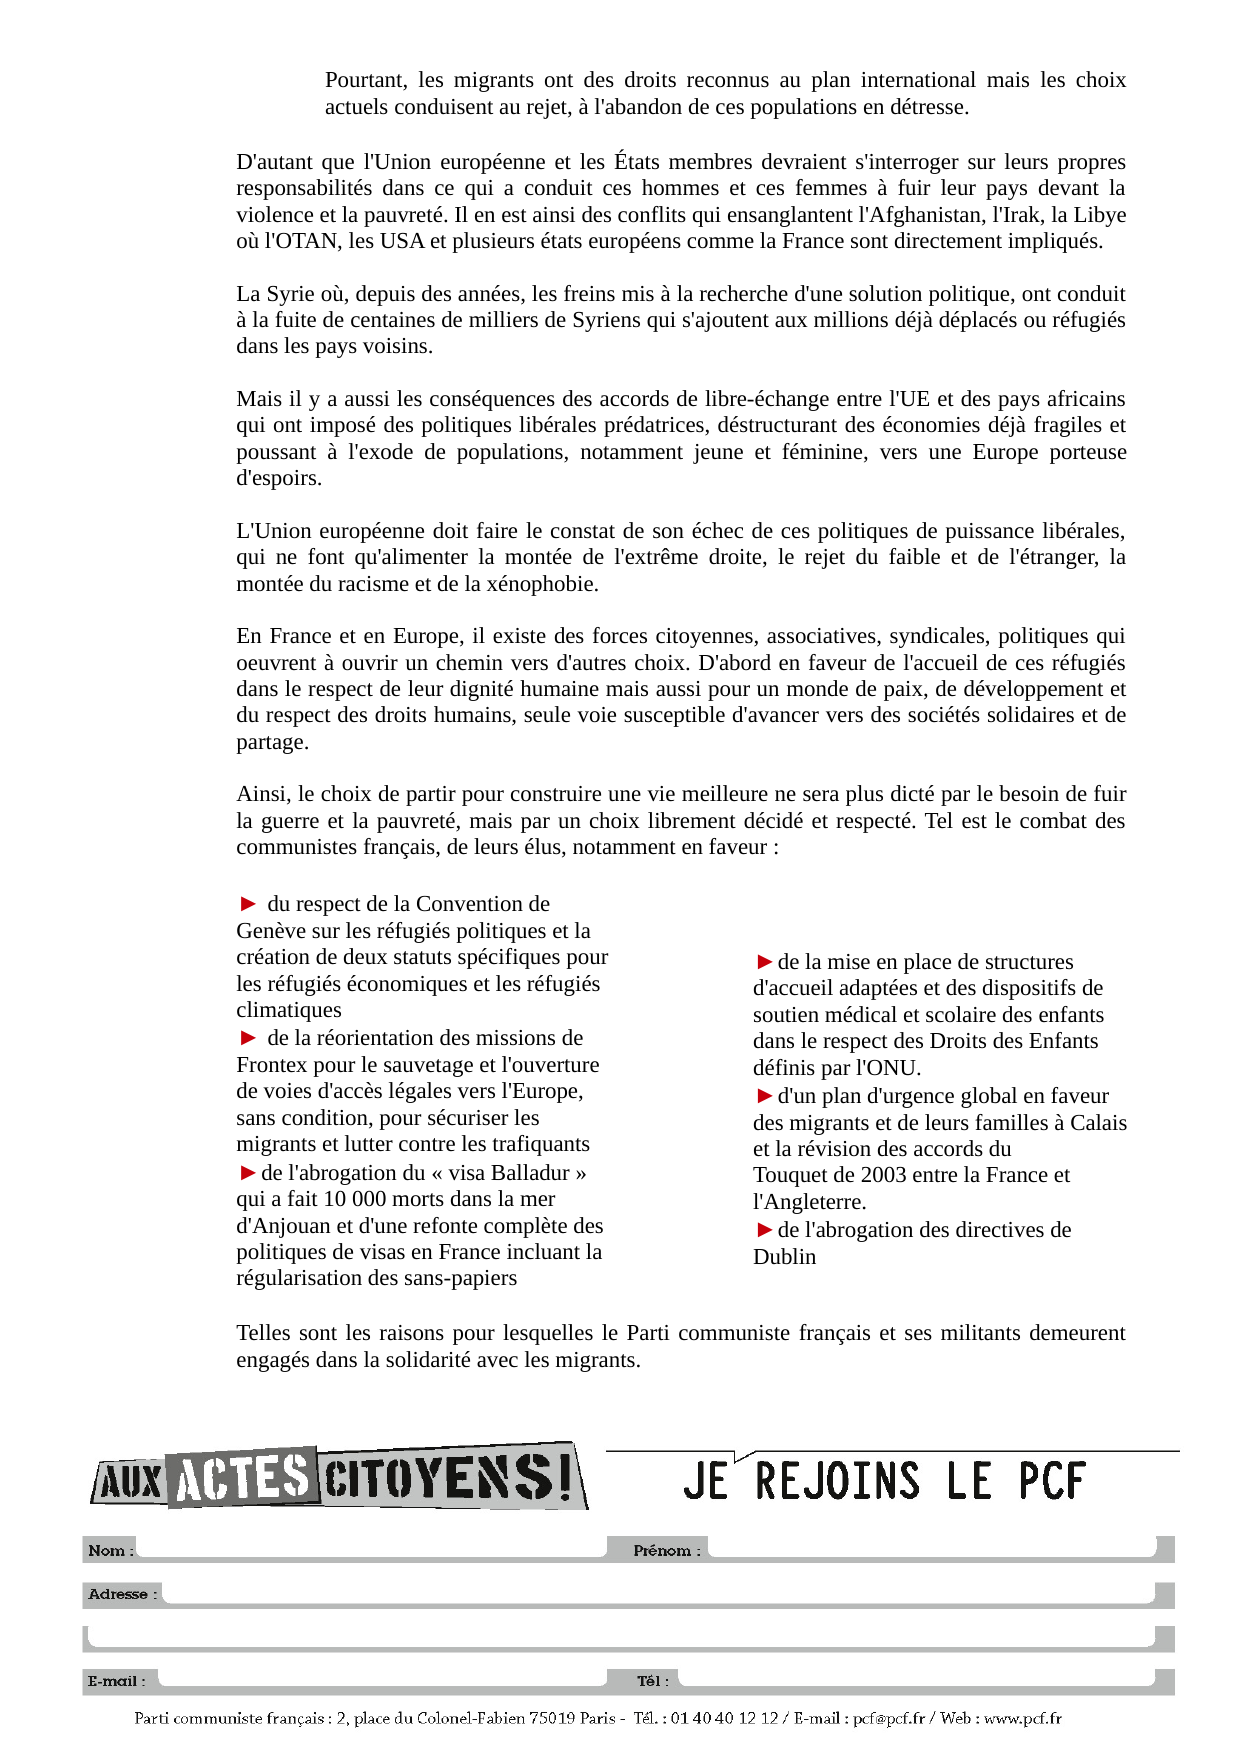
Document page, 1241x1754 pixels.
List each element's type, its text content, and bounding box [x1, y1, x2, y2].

text D'autant que l'Union européenne et les États membres devraient s'interroger sur leurs propres responsabilités dans ce qui a conduit ces hommes et ces femmes à fuir leur pays devant la violence et la pauvreté. Il en est ainsi des conflits qui ensanglantent l'Afghanistan, l'Irak, la Libye où l'OTAN, les USA et plusieurs états européens comme la France sont directement impliqués. [236, 148, 1128, 253]
text ►de l'abrogation du « visa Balladur » qui a fait 10 000 morts dans la mer d'Anjouan et d'une refonte complète des politiques de visas en France incluant la régularisation des sans-papiers [236, 1157, 611, 1291]
text Ainsi, le choix de partir pour construire une vie meilleure ne sera plus dicté par le besoin de fuir la guerre et la pauvreté, mais par un choix librement décidé et respecté. Tel est le combat des communistes français, de leurs élus, notamment en faveur : [236, 780, 1128, 859]
text ►de l'abrogation des directives de Dublin [753, 1214, 1128, 1269]
text ►de la mise en place de structures d'accueil adaptées et des dispositifs de soutien médical et scolaire des enfants dans le respect des Droits des Enfants définis par l'ONU. [753, 946, 1128, 1080]
text Telles sont les raisons pour lesquelles le Parti communiste français et ses militants demeurent engagés dans la solidarité avec les migrants. [236, 1319, 1128, 1372]
text Mais il y a aussi les conséquences des accords de libre-échange entre l'UE et des pays africains qui ont imposé des politiques libérales prédatrices, déstructurant des économies déjà fragiles et poussant à l'exode de populations, notamment jeune et féminine, vers une Europe porteuse d'espoirs. [236, 385, 1128, 491]
text La Syrie où, depuis des années, les freins mis à la recherche d'une solution politique, ont conduit à la fuite de centaines de milliers de Syriens qui s'ajoutent aux millions déjà déplacés ou réfugiés dans les pays voisins. [236, 280, 1128, 359]
picture [12, 1429, 1230, 1733]
text ►d'un plan d'urgence global en faveur des migrants et de leurs familles à Calais et la révision des accords du [753, 1080, 1128, 1161]
text En France et en Europe, il existe des forces citoyennes, associatives, syndicales, politiques qui oeuvrent à ouvrir un chemin vers d'autres choix. D'abord en faveur de l'accueil de ces réfugiés dans le respect de leur dignité humaine mais aussi pour un monde de paix, de développement et du respect des droits humains, seule voie susceptible d'avancer vers des sociétés solidaires et de partage. [236, 622, 1128, 754]
text Pourtant, les migrants ont des droits reconnus au plan international mais les choix actuels conduisent au rejet, à l'abandon de ces populations en détresse. [325, 66, 1128, 119]
text ► de la réorientation des missions de Frontex pour le sauvetage et l'ouverture de voies d'accès légales vers l'Europe, sans condition, pour sécuriser les migrants et lutter contre les trafiquants [236, 1022, 611, 1157]
text L'Union européenne doit faire le constat de son échec de ces politiques de puissance libérales, qui ne font qu'alimenter la montée de l'extrême droite, le rejet du faible et de l'étranger, la montée du racisme et de la xénophobie. [236, 517, 1128, 596]
text Touquet de 2003 entre la France et l'Angleterre. [753, 1161, 1128, 1214]
text ► du respect de la Convention de Genève sur les réfugiés politiques et la création de deux statuts spécifiques pour les réfugiés économiques et les réfugiés climatiques [236, 888, 611, 1022]
